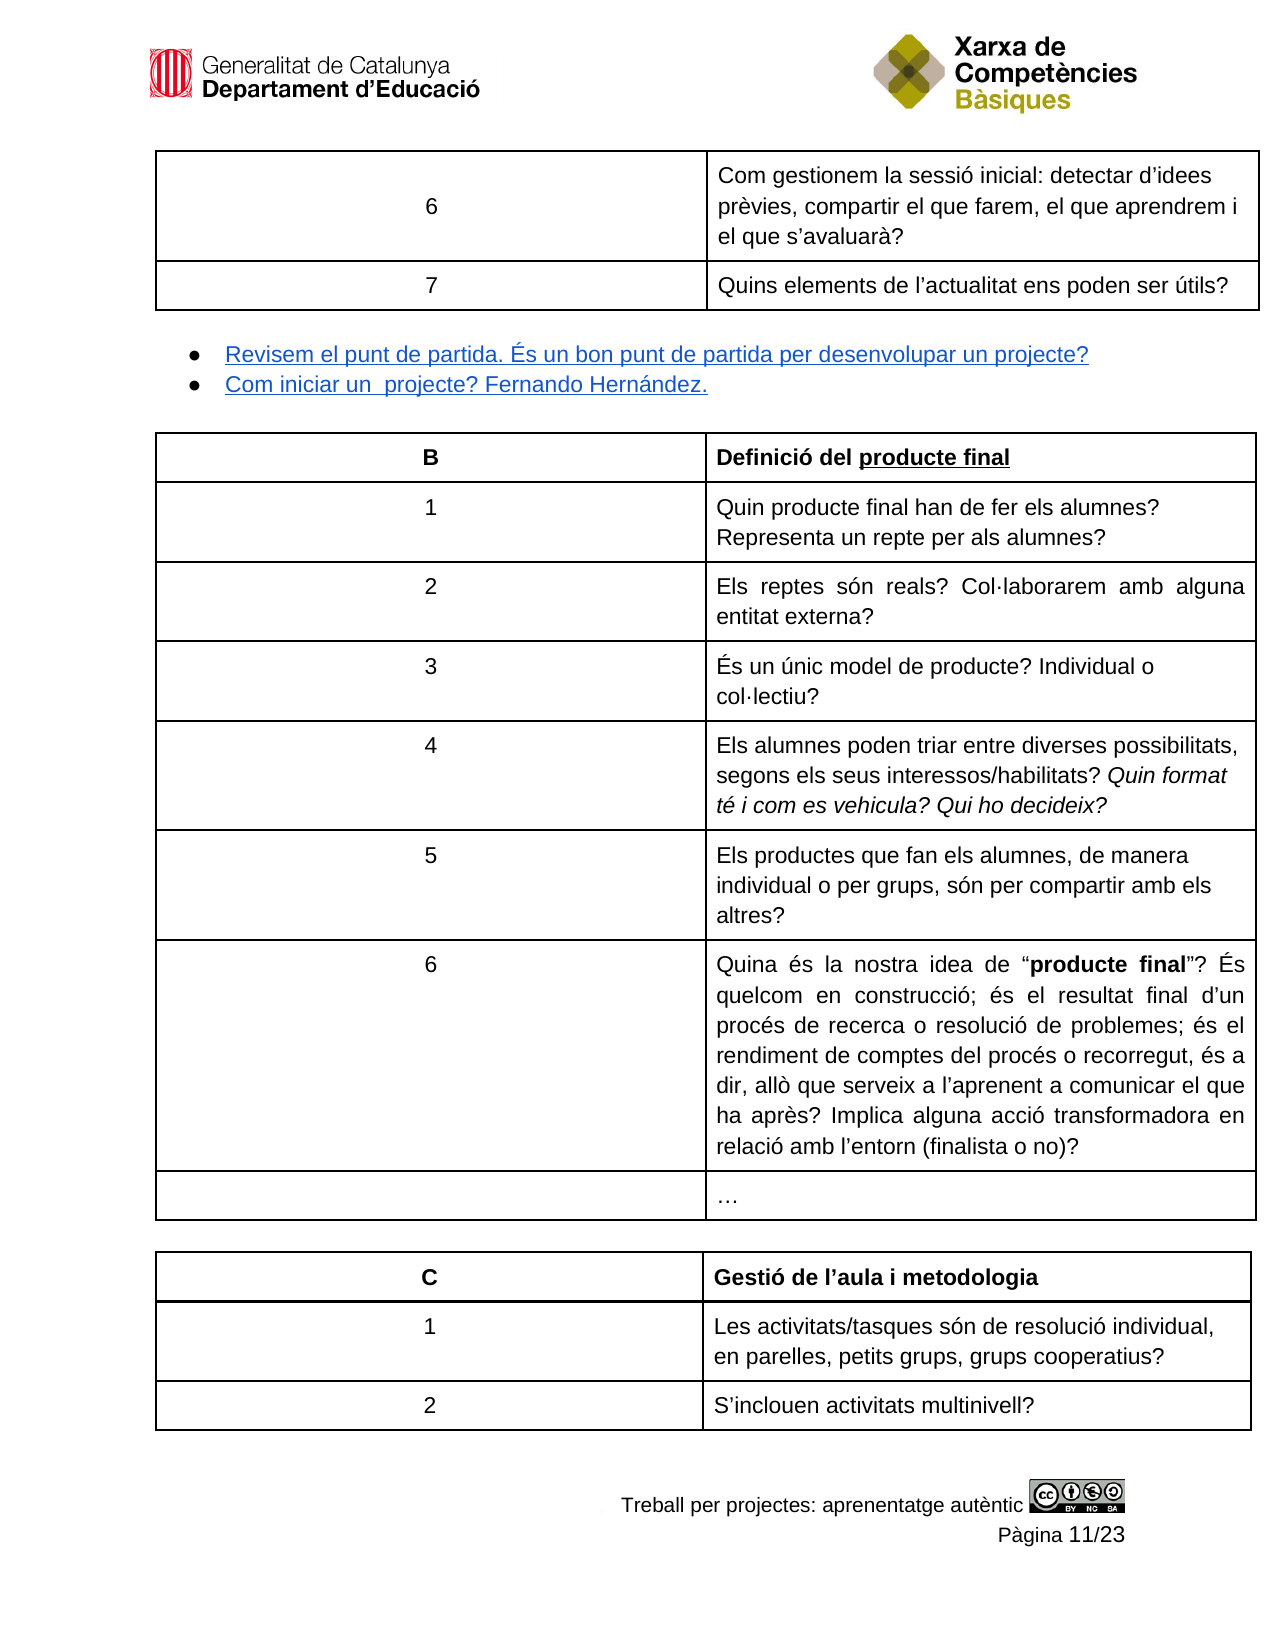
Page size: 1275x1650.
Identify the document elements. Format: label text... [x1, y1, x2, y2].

picture [873, 28, 1148, 129]
table_cell 3 [157, 642, 705, 719]
table_cell Els alumnes poden triar entre diverses possibilitats, segons els seus interessos/habilitats? Quin format té i com es vehicula? Qui ho decideix? [707, 722, 1255, 829]
table_cell Les activitats/tasques són de resolució individual, en parelles, petits grups, grups cooperatius? [704, 1303, 1250, 1380]
table_cell 6 [157, 941, 705, 1169]
table_cell 4 [157, 722, 705, 829]
table_cell Quina és la nostra idea de “producte final”? És quelcom en construcció; és el resultat final d’un procés de recerca o resolució de problemes; és el rendiment de comptes del procés o recorregut, és a dir, allò que serveix a l’aprenent a comunicar el que ha après? Implica alguna acció transformadora en relació amb l’entorn (finalista o no)? [707, 941, 1255, 1169]
table_cell 1 [157, 483, 705, 561]
table_cell És un únic model de producte? Individual o col·lectiu? [707, 642, 1255, 719]
list Revisem el punt de partida. És un bon punt de partida per desenvolupar un projecte? [187, 341, 1125, 368]
table_cell 2 [157, 563, 705, 640]
table_cell … [707, 1172, 1255, 1219]
table_cell 1 [157, 1303, 702, 1380]
list Com iniciar un projecte? Fernando Hernández. [187, 371, 1125, 398]
table_cell S’inclouen activitats multinivell? [704, 1382, 1250, 1429]
table_cell 2 [157, 1382, 702, 1429]
table_header B [157, 434, 705, 481]
table_cell 7 [157, 262, 706, 309]
picture [1029, 1479, 1125, 1513]
table_cell Quin producte final han de fer els alumnes? Representa un repte per als alumnes? [707, 483, 1255, 561]
picture [150, 48, 504, 108]
table_header C [157, 1253, 702, 1300]
table_cell Els productes que fan els alumnes, de manera individual o per grups, són per compartir amb els altres? [707, 831, 1255, 939]
table_cell 5 [157, 831, 705, 939]
table_cell Com gestionem la sessió inicial: detectar d’idees prèvies, compartir el que farem, el que aprendrem i el que s’avaluarà? [708, 152, 1258, 260]
table_cell Els reptes són reals? Col·laborarem amb alguna entitat externa? [707, 563, 1255, 640]
table_cell 6 [157, 152, 706, 260]
table_header Gestió de l’aula i metodologia [704, 1253, 1250, 1300]
table_cell [157, 1172, 705, 1219]
table_cell Quins elements de l’actualitat ens poden ser útils? [708, 262, 1258, 309]
table_header Definició del producte final [707, 434, 1255, 481]
